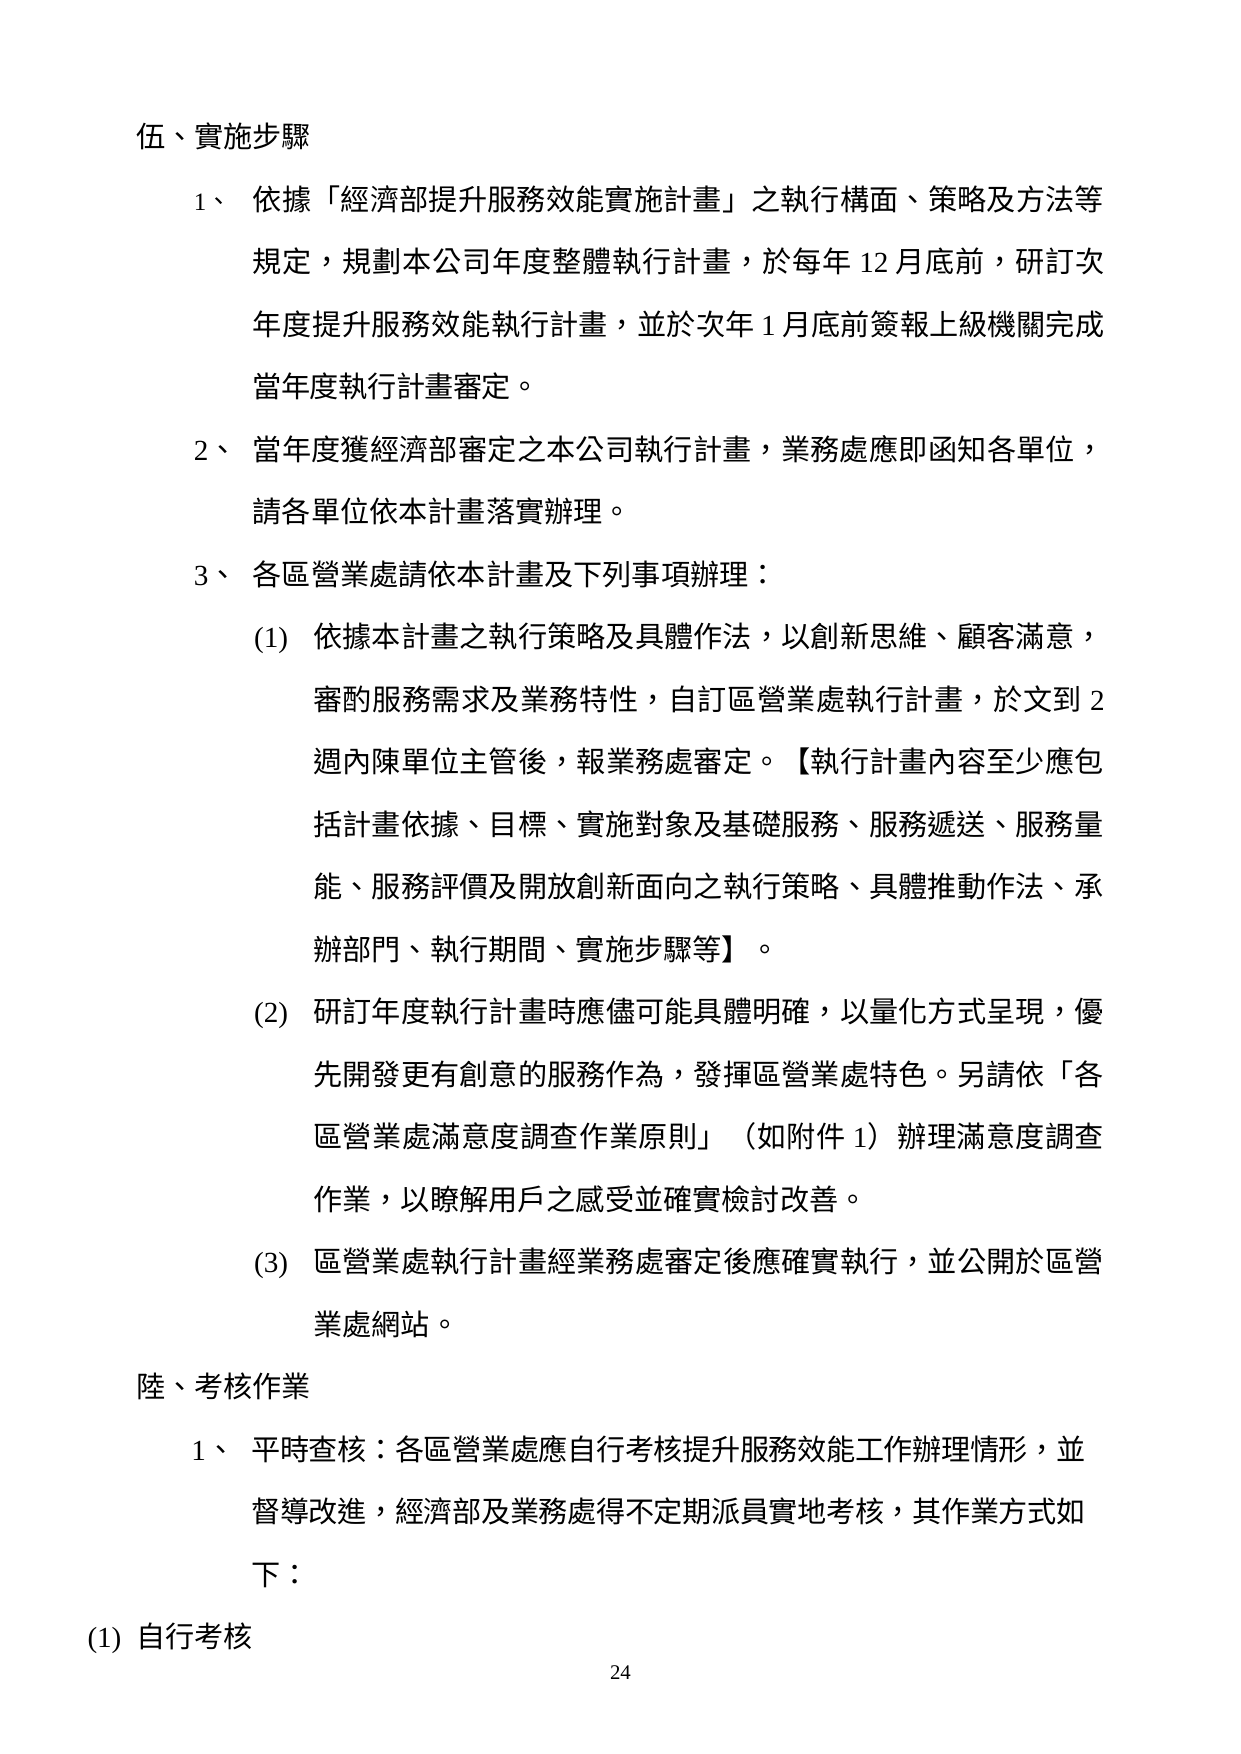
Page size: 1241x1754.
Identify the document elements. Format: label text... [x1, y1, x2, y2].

list 依據本計畫之執行策略及具體作法，以創新思維、顧客滿意，審酌服務需求及業務特性，自訂區營業處執行計畫，於文到2週內陳單位主管後，報業務處審定。【執行計畫內容至少應包括計畫依據、目標、實施對象及基礎服務、服務遞送、服務量能、服務評價及開放創新面向之執行策略、具體推動作法、承辦部門、執行期間、實施步驟等】。 [254, 593, 1104, 968]
list 自行考核 [87, 1593, 1104, 1656]
list 區營業處執行計畫經業務處審定後應確實執行，並公開於區營業處網站。 [254, 1218, 1104, 1343]
text 陸、考核作業 [136, 1343, 1104, 1406]
list 各區營業處請依本計畫及下列事項辦理： [194, 531, 1104, 593]
list 當年度獲經濟部審定之本公司執行計畫，業務處應即函知各單位，請各單位依本計畫落實辦理。 [194, 406, 1104, 531]
list 研訂年度執行計畫時應儘可能具體明確，以量化方式呈現，優先開發更有創意的服務作為，發揮區營業處特色。另請依「各區營業處滿意度調查作業原則」（如附件1）辦理滿意度調查作業，以瞭解用戶之感受並確實檢討改善。 [254, 968, 1104, 1218]
text 伍、實施步驟 [136, 93, 1104, 156]
list 平時查核：各區營業處應自行考核提升服務效能工作辦理情形，並督導改進，經濟部及業務處得不定期派員實地考核，其作業方式如下： [191, 1406, 1104, 1593]
list 依據「經濟部提升服務效能實施計畫」之執行構面、策略及方法等規定，規劃本公司年度整體執行計畫，於每年12月底前，研訂次年度提升服務效能執行計畫，並於次年1月底前簽報上級機關完成當年度執行計畫審定。 [194, 156, 1104, 406]
